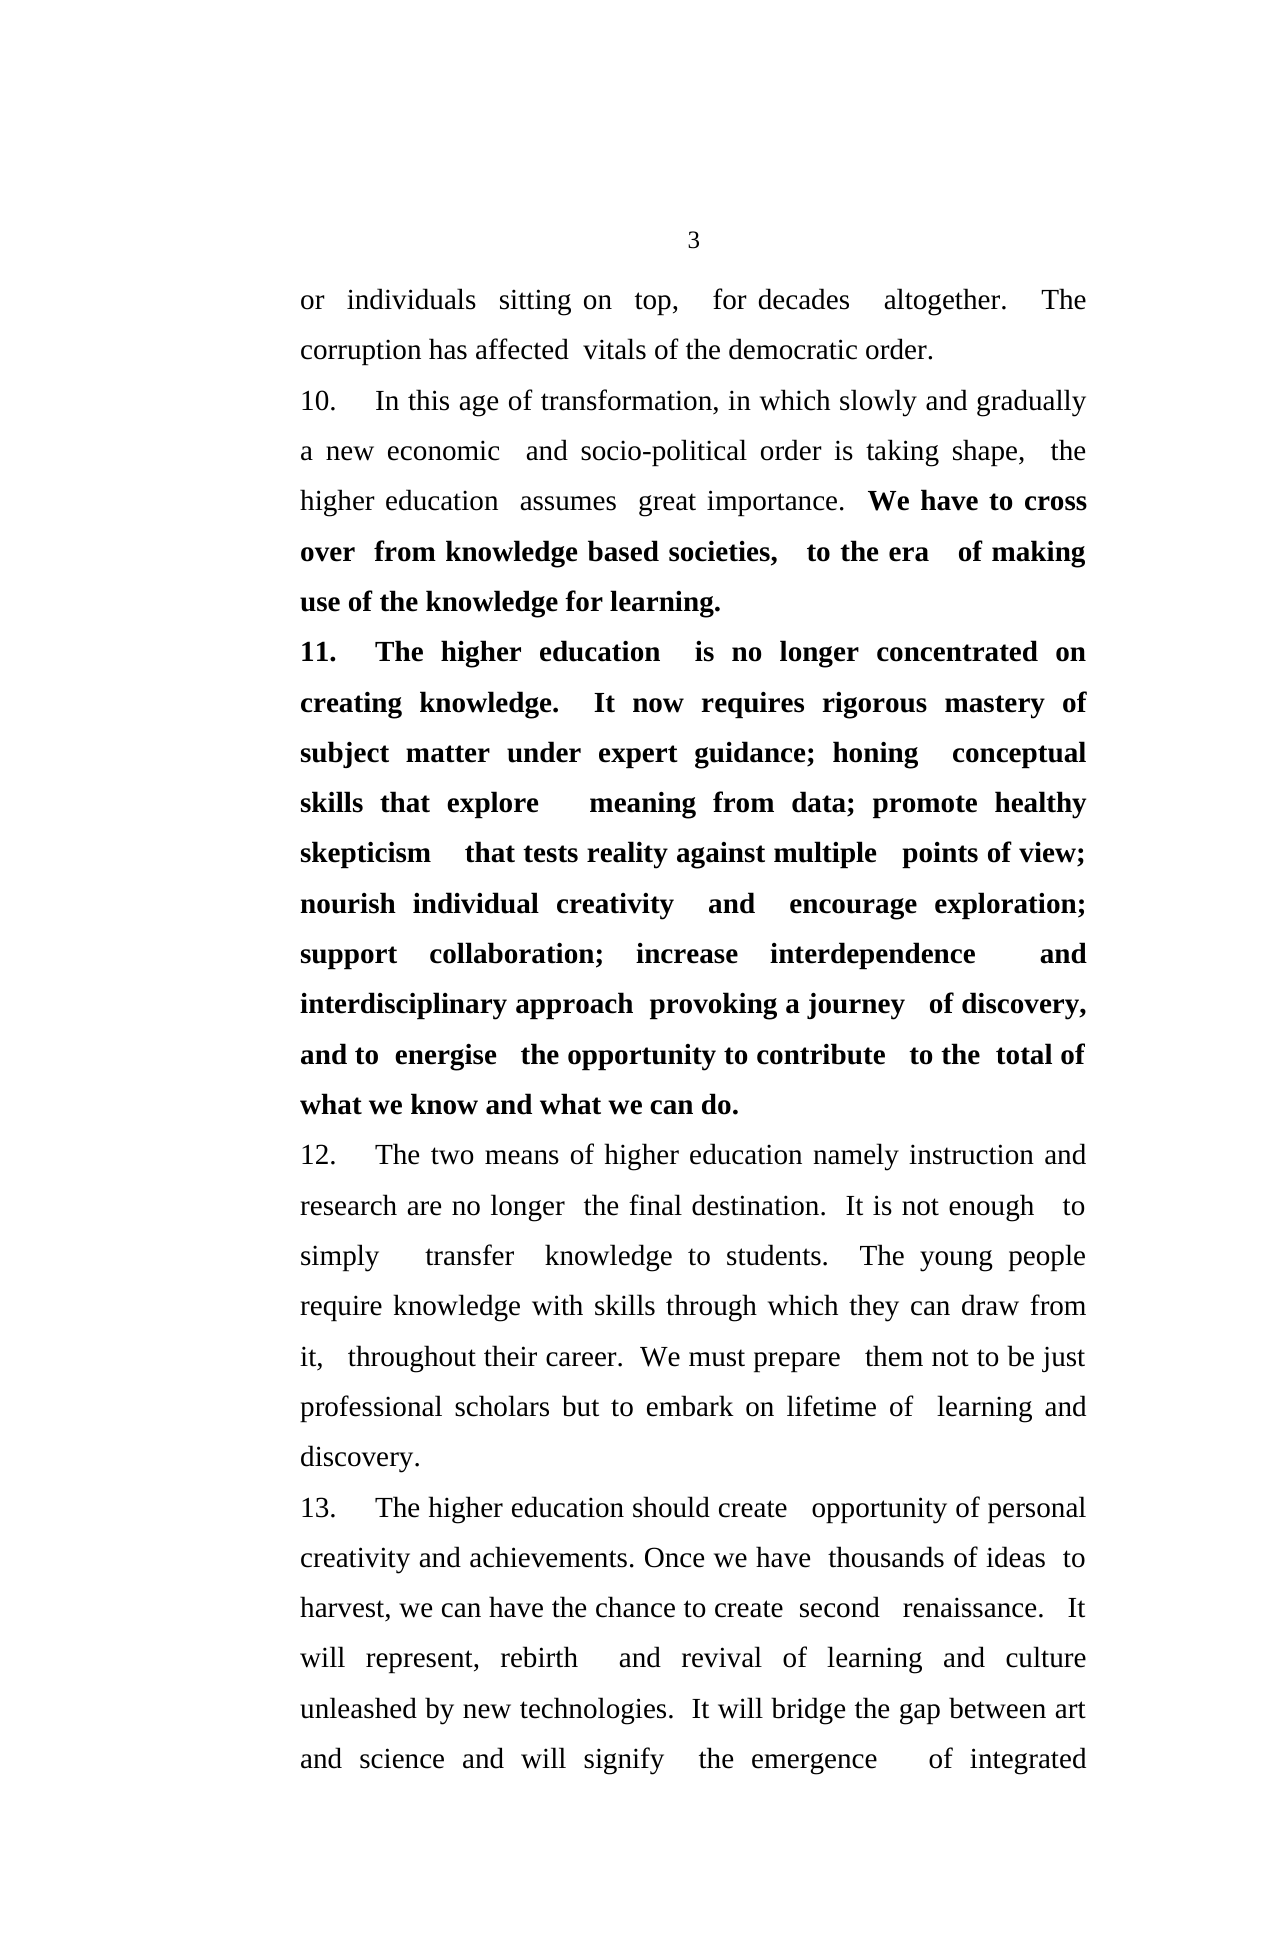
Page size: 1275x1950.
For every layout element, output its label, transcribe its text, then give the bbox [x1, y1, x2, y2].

text 11. The higher education is no longer concentrated on creating knowledge. It now requires rigorous mastery of subject matter under expert guidance; honing conceptual skills that explore meaning from data; promote healthy skepticism that tests reality against multiple points of view; nourish individual creativity and encourage exploration; support collaboration; increase interdependence and interdisciplinary approach provoking a journey of discovery, and to energise the opportunity to contribute to the total of what we know and what we can do. [300, 634, 1087, 1121]
text 10. In this age of transformation, in which slowly and gradually a new economic and socio-political order is taking shape, the higher education assumes great importance. We have to cross over from knowledge based societies, to the era of making use of the knowledge for learning. [300, 383, 1087, 618]
text 12. The two means of higher education namely instruction and research are no longer the final destination. It is not enough to simply transfer knowledge to students. The young people require knowledge with skills through which they can draw from it, throughout their career. We must prepare them not to be just professional scholars but to embark on lifetime of learning and discovery. [300, 1137, 1087, 1473]
text or individuals sitting on top, for decades altogether. The corruption has affected vitals of the democratic order. [300, 282, 1087, 366]
text 13. The higher education should create opportunity of personal creativity and achievements. Once we have thousands of ideas to harvest, we can have the chance to create second renaissance. It will represent, rebirth and revival of learning and culture unleashed by new technologies. It will bridge the gap between art and science and will signify the emergence of integrated [300, 1490, 1087, 1775]
